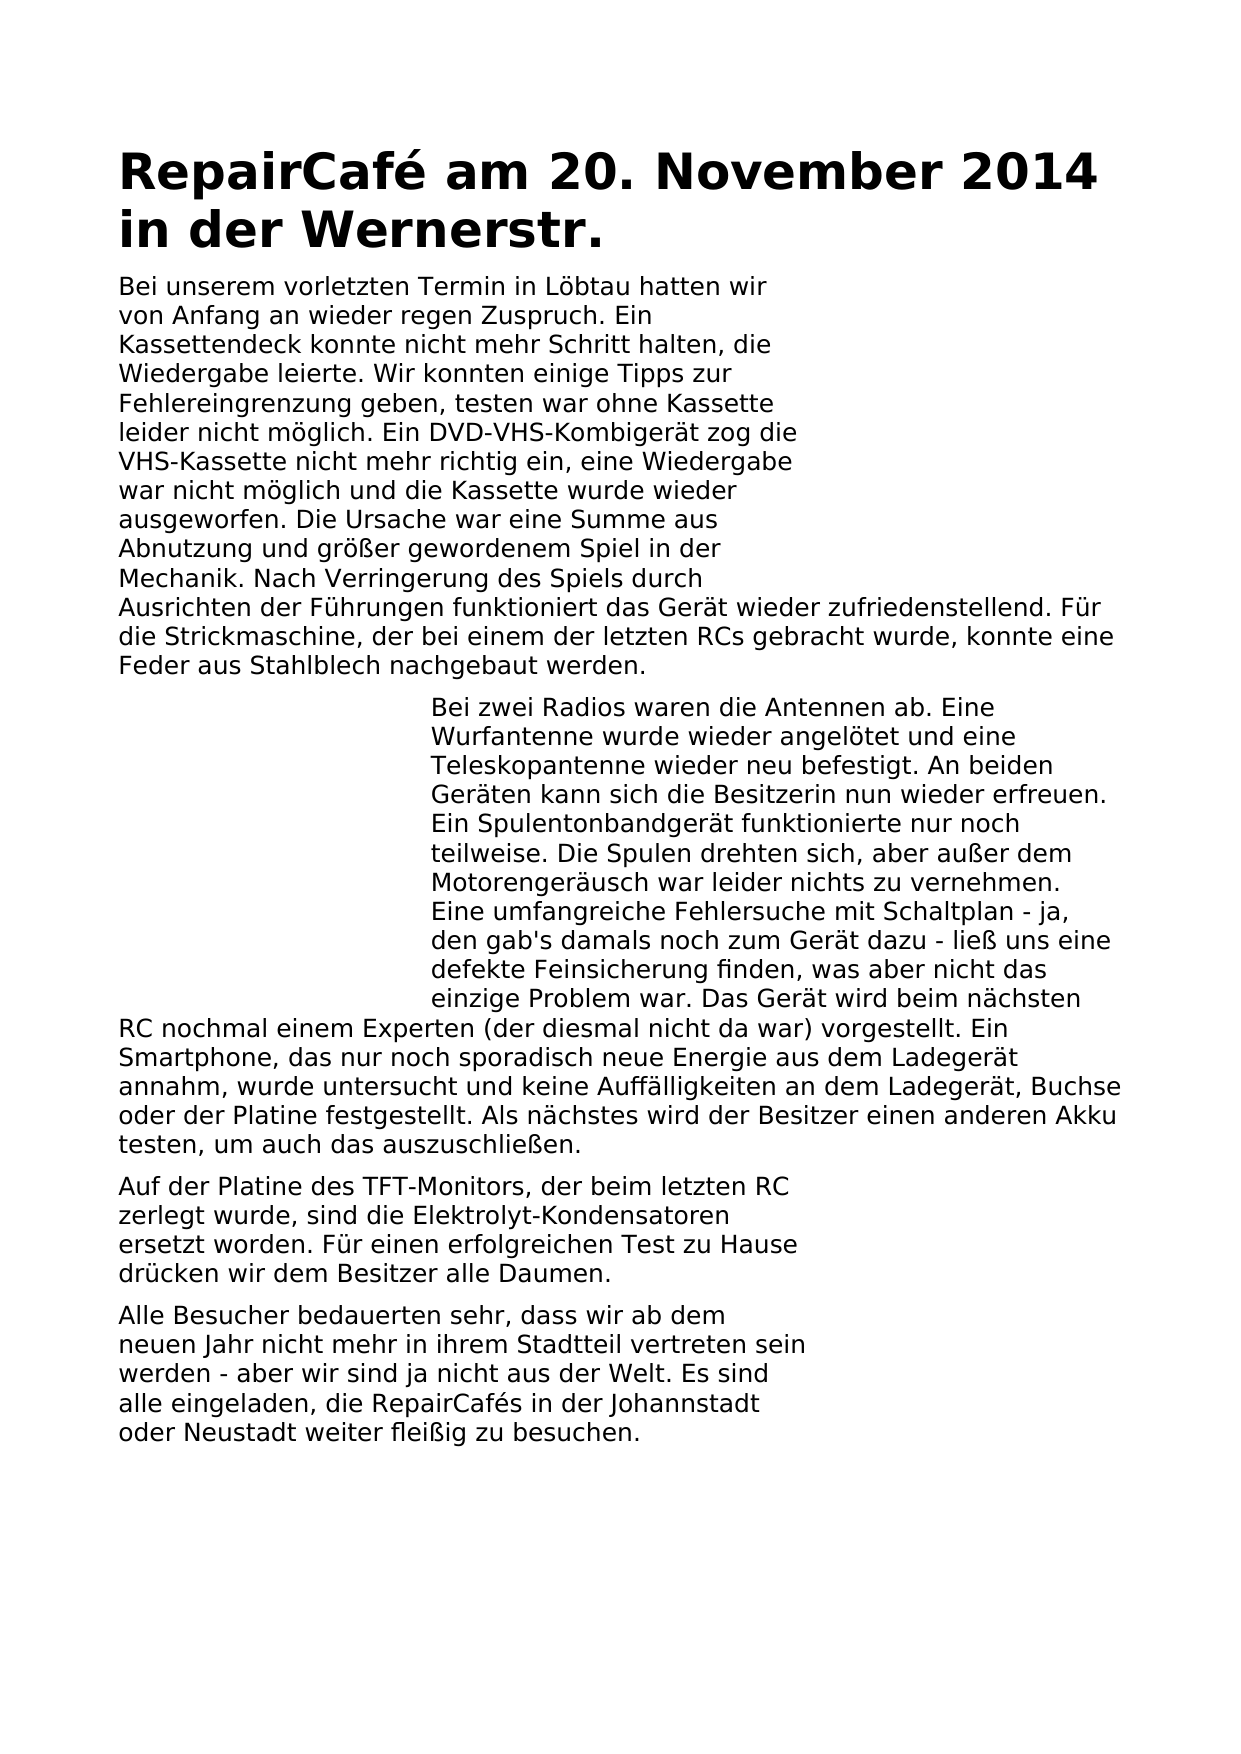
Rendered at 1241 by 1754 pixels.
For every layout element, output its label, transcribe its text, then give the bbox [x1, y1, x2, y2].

text Auf der Platine des TFT-Monitors, der beim letzten RC zerlegt wurde, sind die Elektrolyt-Kondensatoren ersetzt worden. Für einen erfolgreichen Test zu Hause drücken wir dem Besitzer alle Daumen. [118, 1172, 1122, 1289]
text Alle Besucher bedauerten sehr, dass wir ab dem neuen Jahr nicht mehr in ihrem Stadtteil vertreten sein werden - aber wir sind ja nicht aus der Welt. Es sind alle eingeladen, die RepairCafés in der Johannstadt oder Neustadt weiter fleißig zu besuchen. [118, 1301, 1122, 1447]
subtitle RepairCafé am 20. November 2014 in der Wernerstr. [118, 143, 1122, 259]
text ﻿Bei unserem vorletzten Termin in Löbtau hatten wir von Anfang an wieder regen Zuspruch. Ein Kassettendeck konnte nicht mehr Schritt halten, die Wiedergabe leierte. Wir konnten einige Tipps zur Fehlereingrenzung geben, testen war ohne Kassette leider nicht möglich. Ein DVD-VHS-Kombigerät zog die VHS-Kassette nicht mehr richtig ein, eine Wiedergabe war nicht möglich und die Kassette wurde wieder ausgeworfen. Die Ursache war eine Summe aus Abnutzung und größer gewordenem Spiel in der Mechanik. Nach Verringerung des Spiels durch Ausrichten der Führungen funktioniert das Gerät wieder zufriedenstellend. Für die Strickmaschine, der bei einem der letzten RCs gebracht wurde, konnte eine Feder aus Stahlblech nachgebaut werden. [118, 272, 1122, 680]
text Bei zwei Radios waren die Antennen ab. Eine Wurfantenne wurde wieder angelötet und eine Teleskopantenne wieder neu befestigt. An beiden Geräten kann sich die Besitzerin nun wieder erfreuen. Ein Spulentonbandgerät funktionierte nur noch teilweise. Die Spulen drehten sich, aber außer dem Motorengeräusch war leider nichts zu vernehmen. Eine umfangreiche Fehlersuche mit Schaltplan - ja, den gab's damals noch zum Gerät dazu - ließ uns eine defekte Feinsicherung finden, was aber nicht das einzige Problem war. Das Gerät wird beim nächsten RC nochmal einem Experten (der diesmal nicht da war) vorgestellt. Ein Smartphone, das nur noch sporadisch neue Energie aus dem Ladegerät annahm, wurde untersucht und keine Auffälligkeiten an dem Ladegerät, Buchse oder der Platine festgestellt. Als nächstes wird der Besitzer einen anderen Akku testen, um auch das auszuschließen. [118, 693, 1122, 1159]
